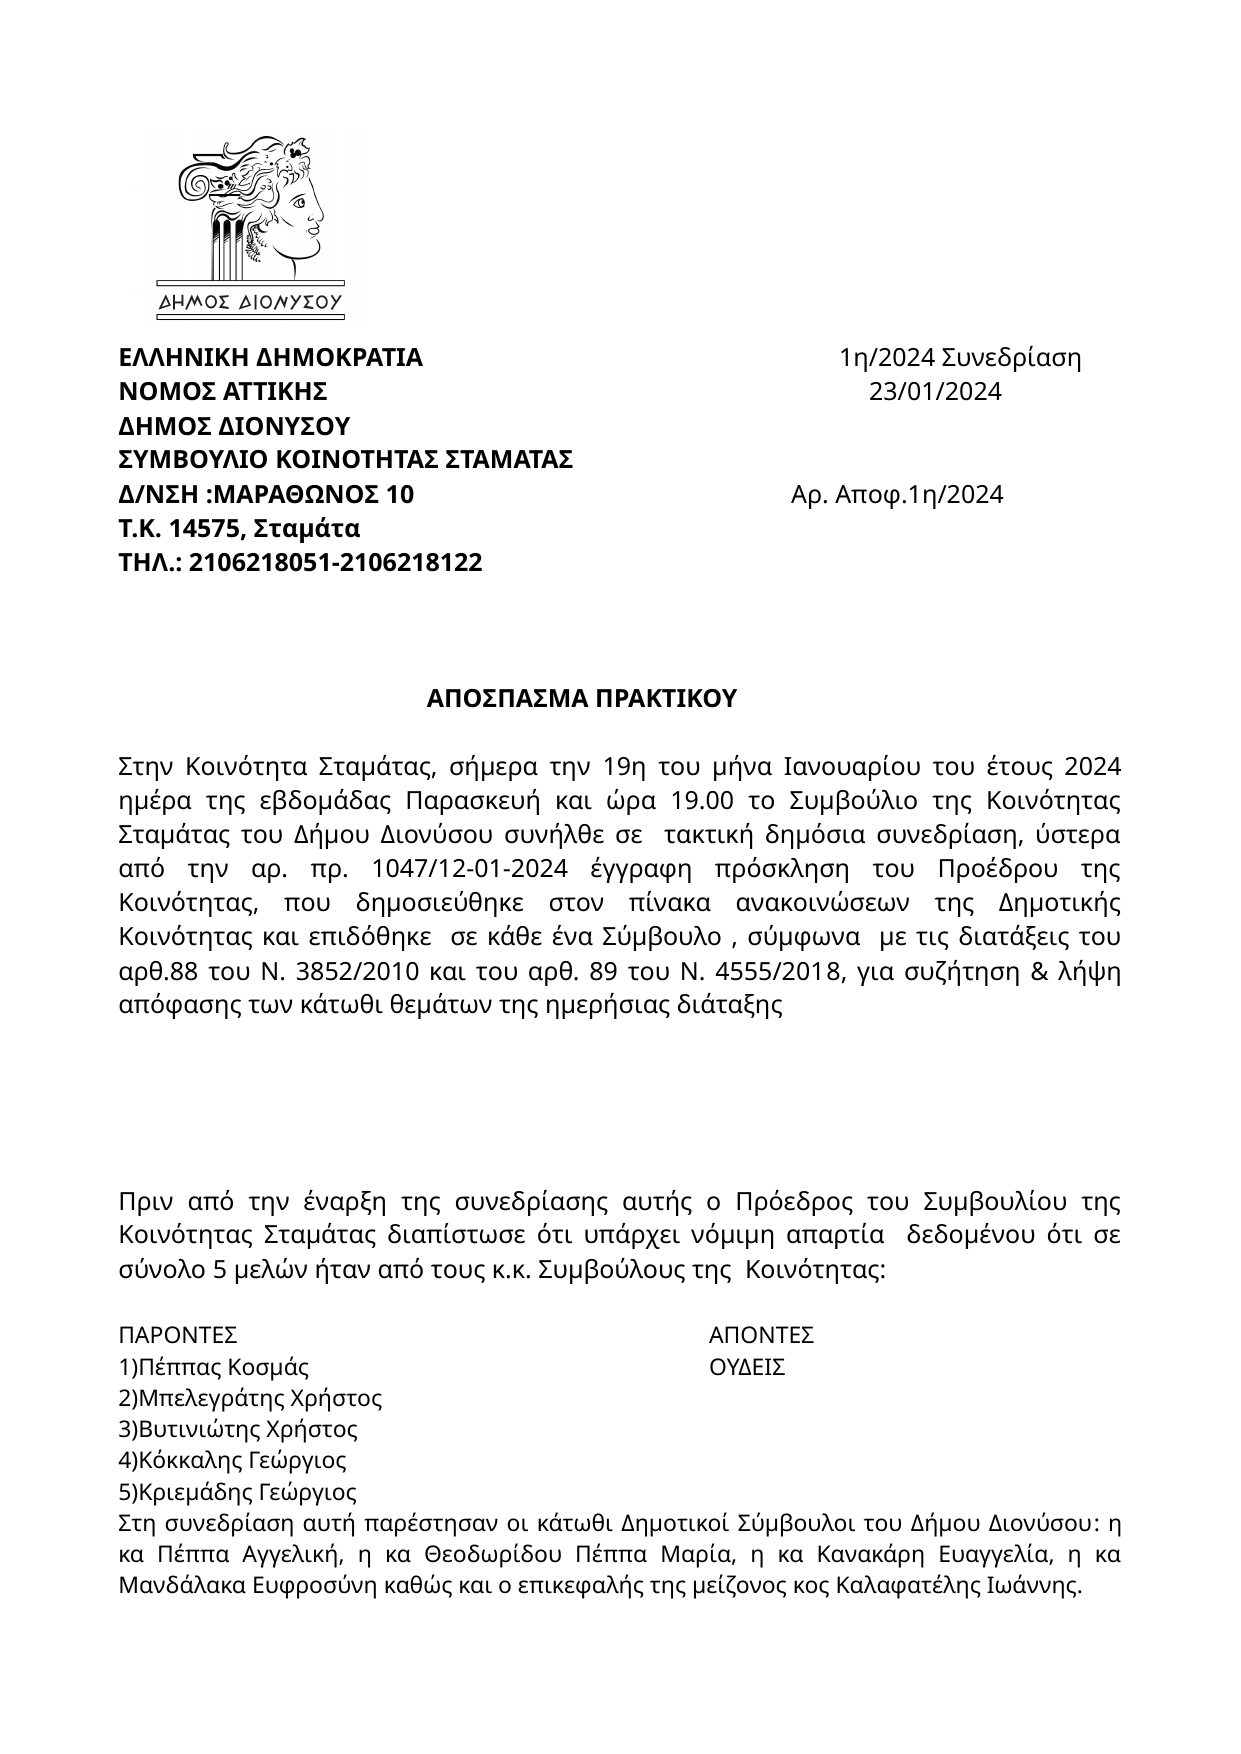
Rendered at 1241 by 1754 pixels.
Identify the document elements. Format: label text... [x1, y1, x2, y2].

text 4)Κόκκαλης Γεώργιος [118, 1444, 1122, 1476]
text ΝΟΜΟΣ ΑΤΤΙΚΗΣ 23/01/2024 [118, 374, 1122, 408]
text ΣΥΜΒΟΥΛΙΟ KOINOTHTAΣ ΣΤΑΜΑΤΑΣ [118, 442, 1122, 476]
text 5)Κριεμάδης Γεώργιος [118, 1476, 1122, 1507]
text ΠΑΡΟΝΤΕΣ ΑΠΟΝΤΕΣ [118, 1319, 1122, 1351]
text 3)Βυτινιώτης Χρήστος [118, 1413, 1122, 1444]
text Πριν από την έναρξη της συνεδρίασης αυτής ο Πρόεδρος του Συμβουλίου της Κοινότητας Σταμάτας διαπίστωσε ότι υπάρχει νόμιμη απαρτία δεδομένου ότι σε σύνολο 5 μελών ήταν από τους κ.κ. Συμβούλους της Κοινότητας: [118, 1183, 1122, 1285]
text Στη συνεδρίαση αυτή παρέστησαν οι κάτωθι Δημοτικοί Σύμβουλοι του Δήμου Διονύσου: η κα Πέππα Αγγελική, η κα Θεοδωρίδου Πέππα Μαρία, η κα Κανακάρη Ευαγγελία, η κα Μανδάλακα Ευφροσύνη καθώς και ο επικεφαλής της μείζονος κος Καλαφατέλης Ιωάννης. [118, 1507, 1122, 1601]
text 2)Μπελεγράτης Χρήστος [118, 1382, 1122, 1413]
text ΑΠΟΣΠΑΣΜΑ ΠΡΑΚΤΙΚΟΥ [118, 681, 1122, 715]
text 1)Πέππας Κοσμάς ΟΥΔΕΙΣ [118, 1351, 1122, 1382]
text ΤΗΛ.: 2106218051-2106218122 [118, 544, 1122, 578]
text ΔΗΜΟΣ ΔΙΟΝΥΣΟΥ [118, 408, 1122, 442]
text ΕΛΛΗΝΙΚΗ ΔΗΜΟΚΡΑΤΙΑ 1η/2024 Συνεδρίαση [118, 340, 1122, 374]
text Τ.Κ. 14575, Σταμάτα [118, 510, 1122, 544]
text Δ/ΝΣΗ :ΜΑΡΑΘΩΝΟΣ 10 Αρ. Αποφ.1η/2024 [118, 476, 1122, 510]
text Στην Κοινότητα Σταμάτας, σήμερα την 19η του μήνα Ιανουαρίου του έτους 2024 ημέρα της εβδομάδας Παρασκευή και ώρα 19.00 το Συμβούλιο της Κοινότητας Σταμάτας του Δήμου Διονύσου συνήλθε σε τακτική δημόσια συνεδρίαση, ύστερα από την αρ. πρ. 1047/12-01-2024 έγγραφη πρόσκληση του Προέδρου της Κοινότητας, που δημοσιεύθηκε στον πίνακα ανακοινώσεων της Δημοτικής Κοινότητας και επιδόθηκε σε κάθε ένα Σύμβουλο , σύμφωνα με τις διατάξεις του αρθ.88 του Ν. 3852/2010 και του αρθ. 89 του Ν. 4555/2018, για συζήτηση & λήψη απόφασης των κάτωθι θεμάτων της ημερήσιας διάταξης [118, 749, 1122, 1021]
